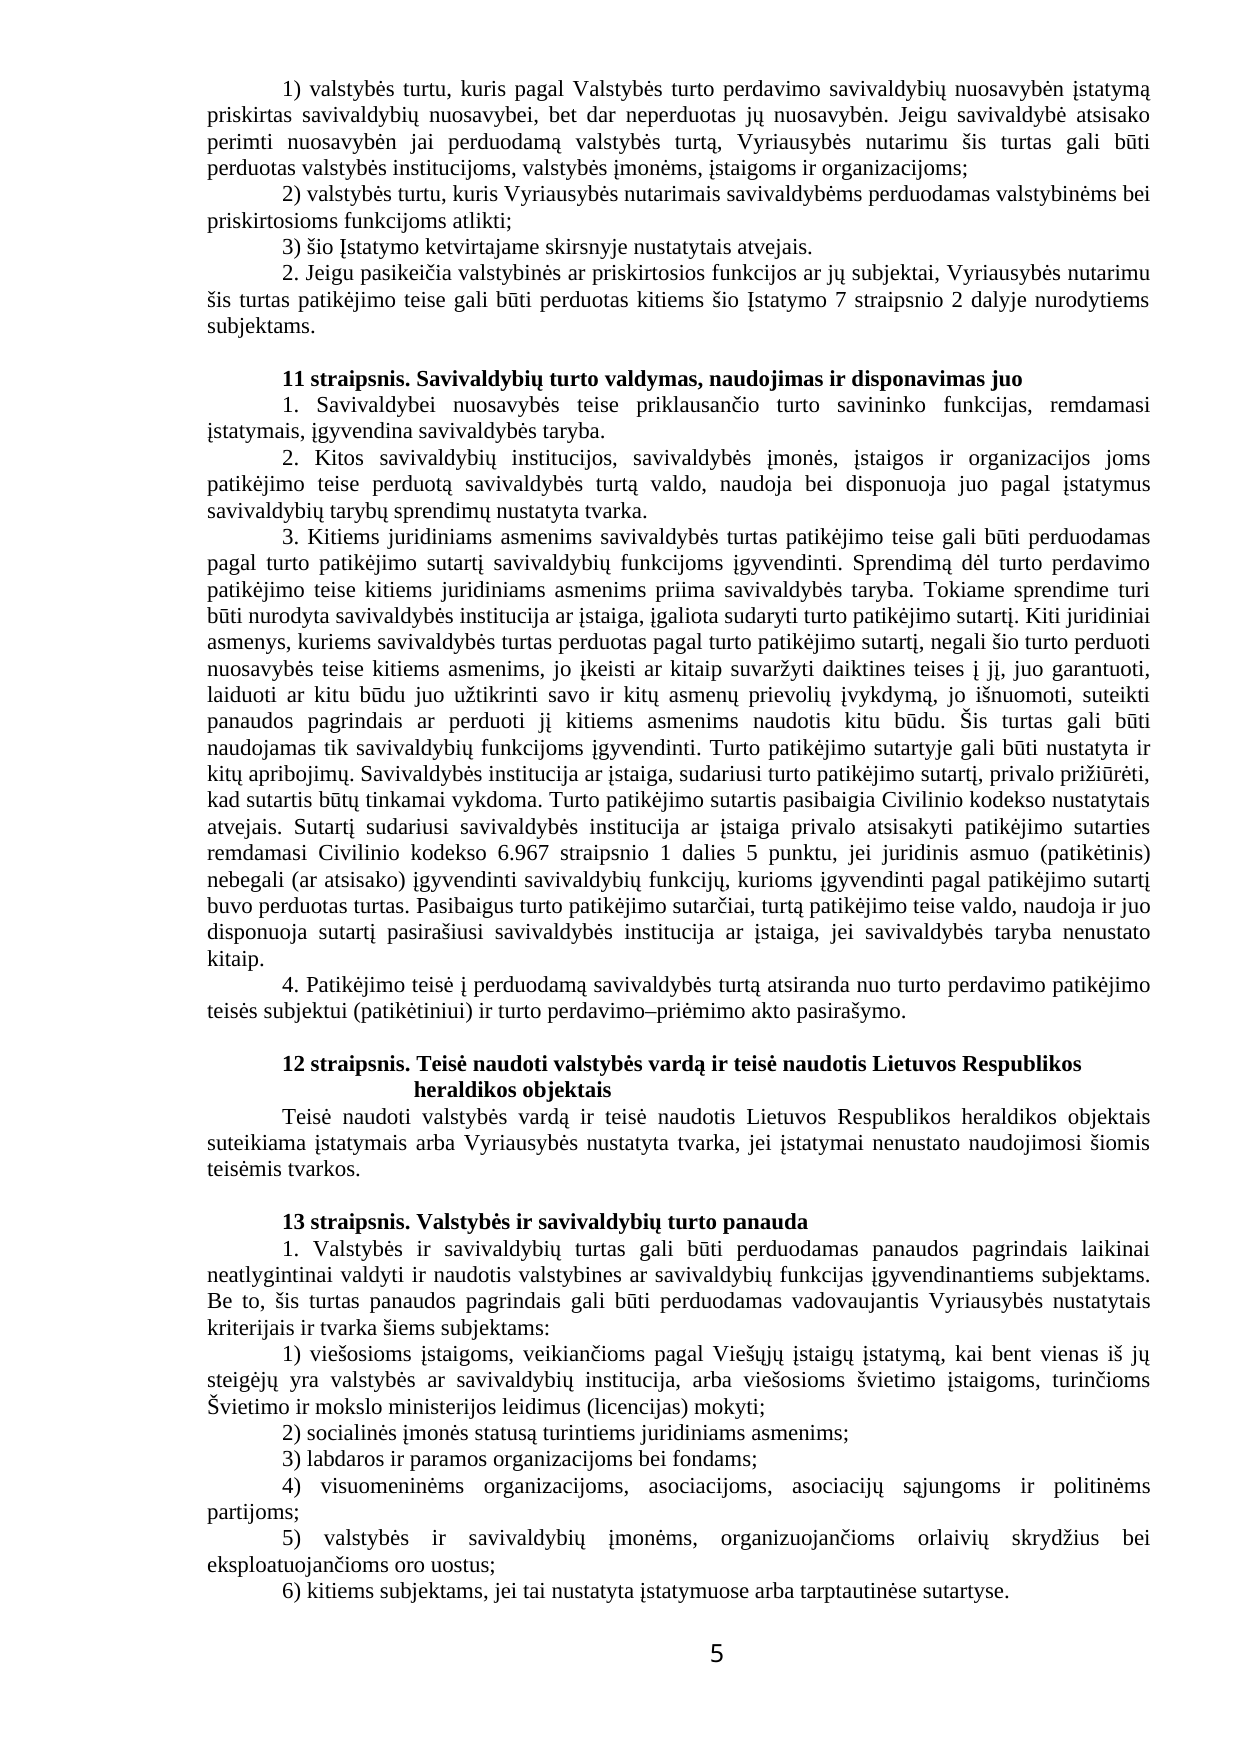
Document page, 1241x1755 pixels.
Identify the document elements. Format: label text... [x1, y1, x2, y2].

text 2. Jeigu pasikeičia valstybinės ar priskirtosios funkcijos ar jų subjektai, Vyriausybės nutarimu šis turtas patikėjimo teise gali būti perduotas kitiems šio Įstatymo 7 straipsnio 2 dalyje nurodytiems subjektams. [207, 259, 1152, 338]
text 1. Valstybės ir savivaldybių turtas gali būti perduodamas panaudos pagrindais laikinai neatlygintinai valdyti ir naudotis valstybines ar savivaldybių funkcijas įgyvendinantiems subjektams. Be to, šis turtas panaudos pagrindais gali būti perduodamas vadovaujantis Vyriausybės nustatytais kriterijais ir tvarka šiems subjektams: [207, 1234, 1152, 1340]
text 3) labdaros ir paramos organizacijoms bei fondams; [207, 1445, 1152, 1472]
text Teisė naudoti valstybės vardą ir teisė naudotis Lietuvos Respublikos heraldikos objektais suteikiama įstatymais arba Vyriausybės nustatyta tvarka, jei įstatymai nenustato naudojimosi šiomis teisėmis tvarkos. [207, 1103, 1152, 1182]
text 6) kitiems subjektams, jei tai nustatyta įstatymuose arba tarptautinėse sutartyse. [207, 1577, 1152, 1603]
text 2. Kitos savivaldybių institucijos, savivaldybės įmonės, įstaigos ir organizacijos joms patikėjimo teise perduotą savivaldybės turtą valdo, naudoja bei disponuoja juo pagal įstatymus savivaldybių tarybų sprendimų nustatyta tvarka. [207, 444, 1152, 523]
text 1) valstybės turtu, kuris pagal Valstybės turto perdavimo savivaldybių nuosavybėn įstatymą priskirtas savivaldybių nuosavybei, bet dar neperduotas jų nuosavybėn. Jeigu savivaldybė atsisako perimti nuosavybėn jai perduodamą valstybės turtą, Vyriausybės nutarimu šis turtas gali būti perduotas valstybės institucijoms, valstybės įmonėms, įstaigoms ir organizacijoms; [207, 75, 1152, 180]
text 3. Kitiems juridiniams asmenims savivaldybės turtas patikėjimo teise gali būti perduodamas pagal turto patikėjimo sutartį savivaldybių funkcijoms įgyvendinti. Sprendimą dėl turto perdavimo patikėjimo teise kitiems juridiniams asmenims priima savivaldybės taryba. Tokiame sprendime turi būti nurodyta savivaldybės institucija ar įstaiga, įgaliota sudaryti turto patikėjimo sutartį. Kiti juridiniai asmenys, kuriems savivaldybės turtas perduotas pagal turto patikėjimo sutartį, negali šio turto perduoti nuosavybės teise kitiems asmenims, jo įkeisti ar kitaip suvaržyti daiktines teises į jį, juo garantuoti, laiduoti ar kitu būdu juo užtikrinti savo ir kitų asmenų prievolių įvykdymą, jo išnuomoti, suteikti panaudos pagrindais ar perduoti jį kitiems asmenims naudotis kitu būdu. Šis turtas gali būti naudojamas tik savivaldybių funkcijoms įgyvendinti. Turto patikėjimo sutartyje gali būti nustatyta ir kitų apribojimų. Savivaldybės institucija ar įstaiga, sudariusi turto patikėjimo sutartį, privalo prižiūrėti, kad sutartis būtų tinkamai vykdoma. Turto patikėjimo sutartis pasibaigia Civilinio kodekso nustatytais atvejais. Sutartį sudariusi savivaldybės institucija ar įstaiga privalo atsisakyti patikėjimo sutarties remdamasi Civilinio kodekso 6.967 straipsnio 1 dalies 5 punktu, jei juridinis asmuo (patikėtinis) nebegali (ar atsisako) įgyvendinti savivaldybių funkcijų, kurioms įgyvendinti pagal patikėjimo sutartį buvo perduotas turtas. Pasibaigus turto patikėjimo sutarčiai, turtą patikėjimo teise valdo, naudoja ir juo disponuoja sutartį pasirašiusi savivaldybės institucija ar įstaiga, jei savivaldybės taryba nenustato kitaip. [207, 523, 1152, 971]
text 13 straipsnis. Valstybės ir savivaldybių turto panauda [207, 1208, 1152, 1234]
text 1. Savivaldybei nuosavybės teise priklausančio turto savininko funkcijas, remdamasi įstatymais, įgyvendina savivaldybės taryba. [207, 391, 1152, 444]
text 2) valstybės turtu, kuris Vyriausybės nutarimais savivaldybėms perduodamas valstybinėms bei priskirtosioms funkcijoms atlikti; [207, 180, 1152, 233]
text heraldikos objektais [413, 1076, 1152, 1103]
text 4) visuomeninėms organizacijoms, asociacijoms, asociacijų sąjungoms ir politinėms partijoms; [207, 1472, 1152, 1524]
text 1) viešosioms įstaigoms, veikiančioms pagal Viešųjų įstaigų įstatymą, kai bent vienas iš jų steigėjų yra valstybės ar savivaldybių institucija, arba viešosioms švietimo įstaigoms, turinčioms Švietimo ir mokslo ministerijos leidimus (licencijas) mokyti; [207, 1340, 1152, 1419]
text 11 straipsnis. Savivaldybių turto valdymas, naudojimas ir disponavimas juo [207, 365, 1152, 391]
text 2) socialinės įmonės statusą turintiems juridiniams asmenims; [207, 1419, 1152, 1445]
text 5) valstybės ir savivaldybių įmonėms, organizuojančioms orlaivių skrydžius bei eksploatuojančioms oro uostus; [207, 1524, 1152, 1577]
text 12 straipsnis. Teisė naudoti valstybės vardą ir teisė naudotis Lietuvos Respublikos [282, 1050, 1152, 1076]
text 3) šio Įstatymo ketvirtajame skirsnyje nustatytais atvejais. [207, 233, 1152, 259]
text 4. Patikėjimo teisė į perduodamą savivaldybės turtą atsiranda nuo turto perdavimo patikėjimo teisės subjektui (patikėtiniui) ir turto perdavimo–priėmimo akto pasirašymo. [207, 971, 1152, 1024]
